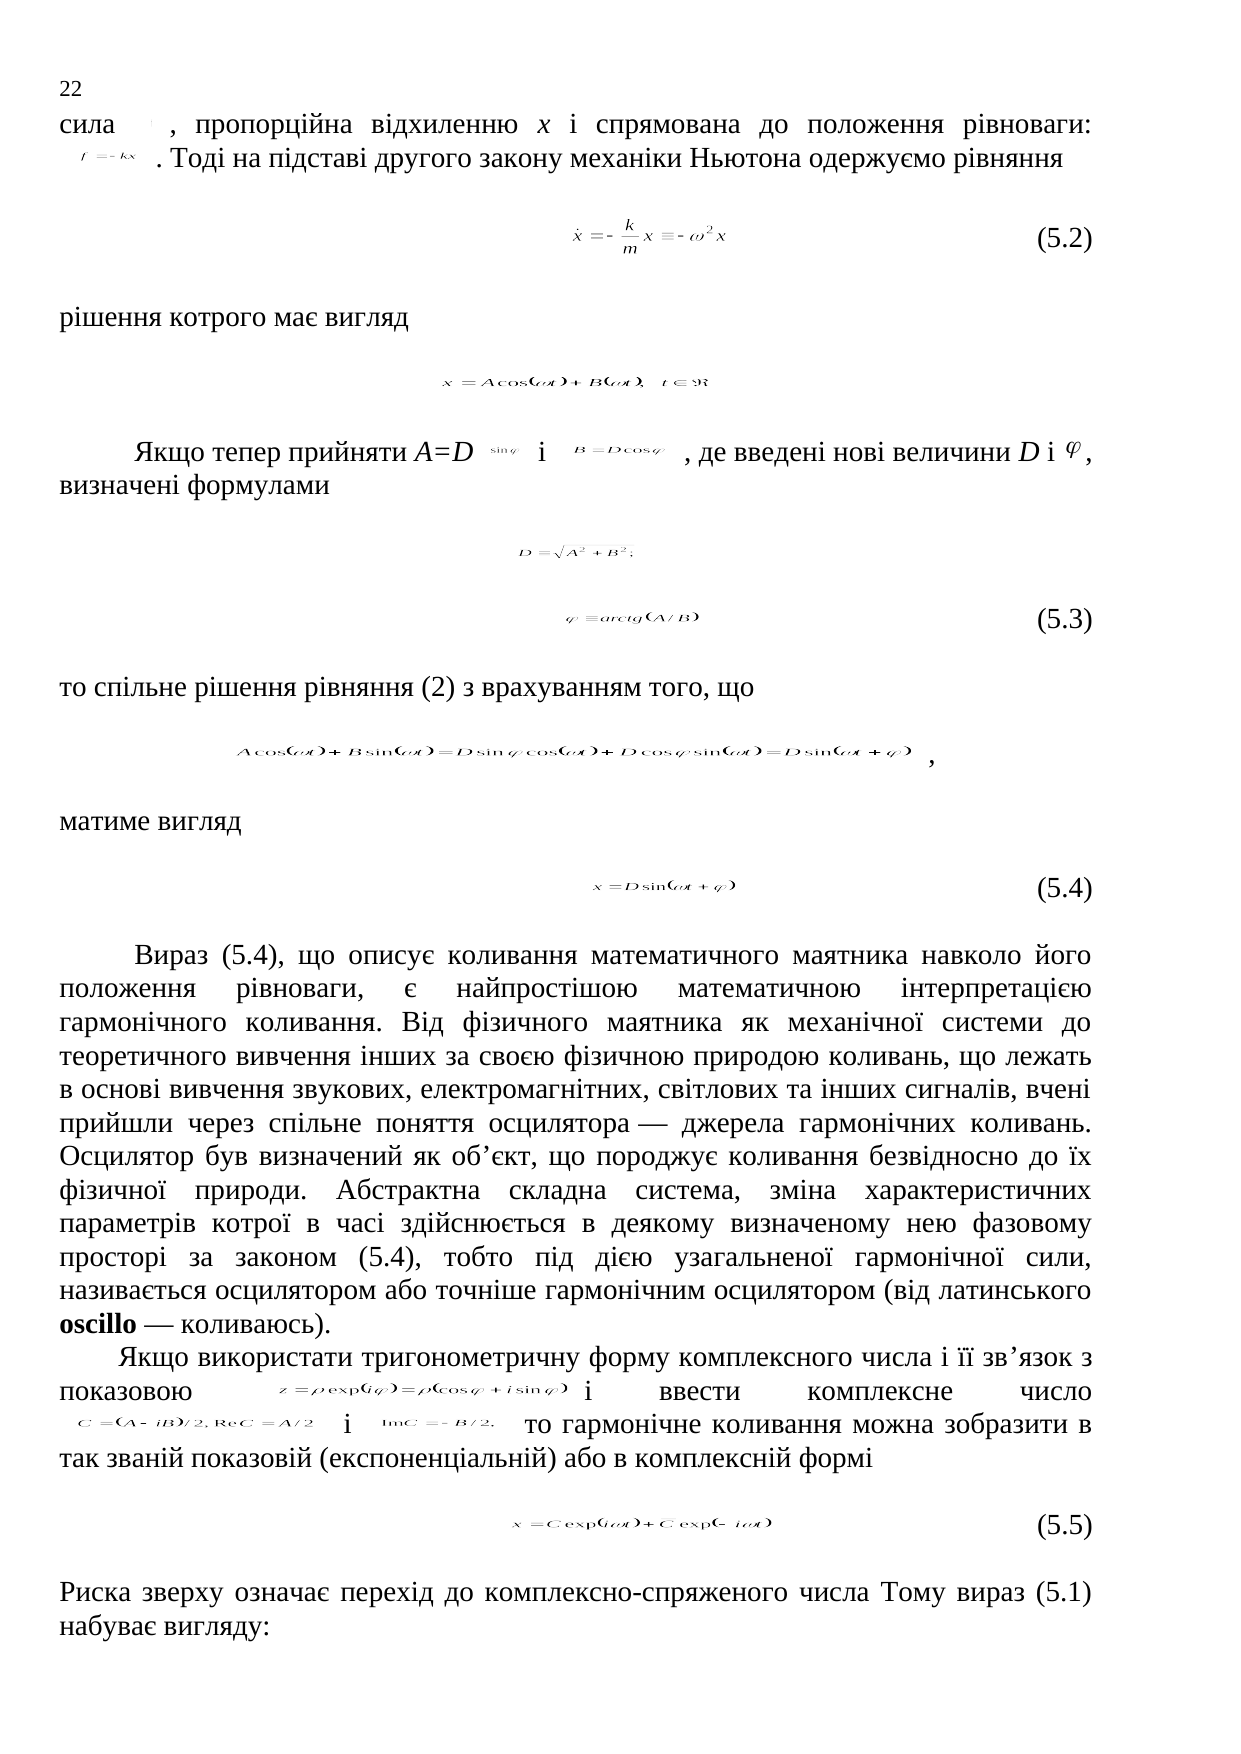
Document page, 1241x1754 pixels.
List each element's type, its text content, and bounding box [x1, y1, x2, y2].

text , [59, 736, 1092, 769]
text Якщо тепер прийняти А=Dі , де введені нові величини D і , визначені формулами [59, 434, 1092, 501]
text (5.5) [59, 1507, 1092, 1541]
text Вираз (5.4), що описує коливання математичного маятника навколо його положення рівноваги, є найпростішою математичною інтерпретацією гармонічного коливання. Від фізичного маятника як механічної системи до теоретичного вивчення інших за своєю фізичною природою коливань, що лежать в основі вивчення звукових, електромагнітних, світлових та інших сигналів, вчені прийшли через спільне поняття осцилятора — джерела гармонічних коливань. Осцилятор був визначений як об’єкт, що породжує коливання безвідносно до їх фізичної природи. Абстрактна складна система, зміна характеристичних параметрів котрої в часі здійснюється в деякому визначеному нею фазовому просторі за законом (5.4), тобто під дією узагальненої гармонічної сили, називається осцилятором або точніше гармонічним осцилятором (від латинського oscillo — коливаюсь). [59, 937, 1092, 1339]
text (5.4) [59, 870, 1092, 903]
text сила , пропорційна відхиленню х і спрямована до положення рівноваги: . Тоді на підставі другого закону механіки Ньютона одержуємо рівняння [59, 106, 1092, 173]
text то спільне рішення рівняння (2) з врахуванням того, що [59, 669, 1092, 702]
text Риска зверху означає перехід до комплексно-спряженого числа Тому вираз (5.1) набуває вигляду: [59, 1574, 1092, 1641]
text Якщо використати тригонометричну форму комплексного числа і її зв’язок з показовою і ввести комплексне число і то гармонічне коливання можна зобразити в так званій показовій (експоненціальній) або в комплексній формі [59, 1339, 1092, 1474]
text (5.2) [59, 207, 1092, 266]
text (5.3) [59, 602, 1092, 635]
text рішення котрого має вигляд [59, 299, 1092, 333]
text матиме вигляд [59, 803, 1092, 836]
